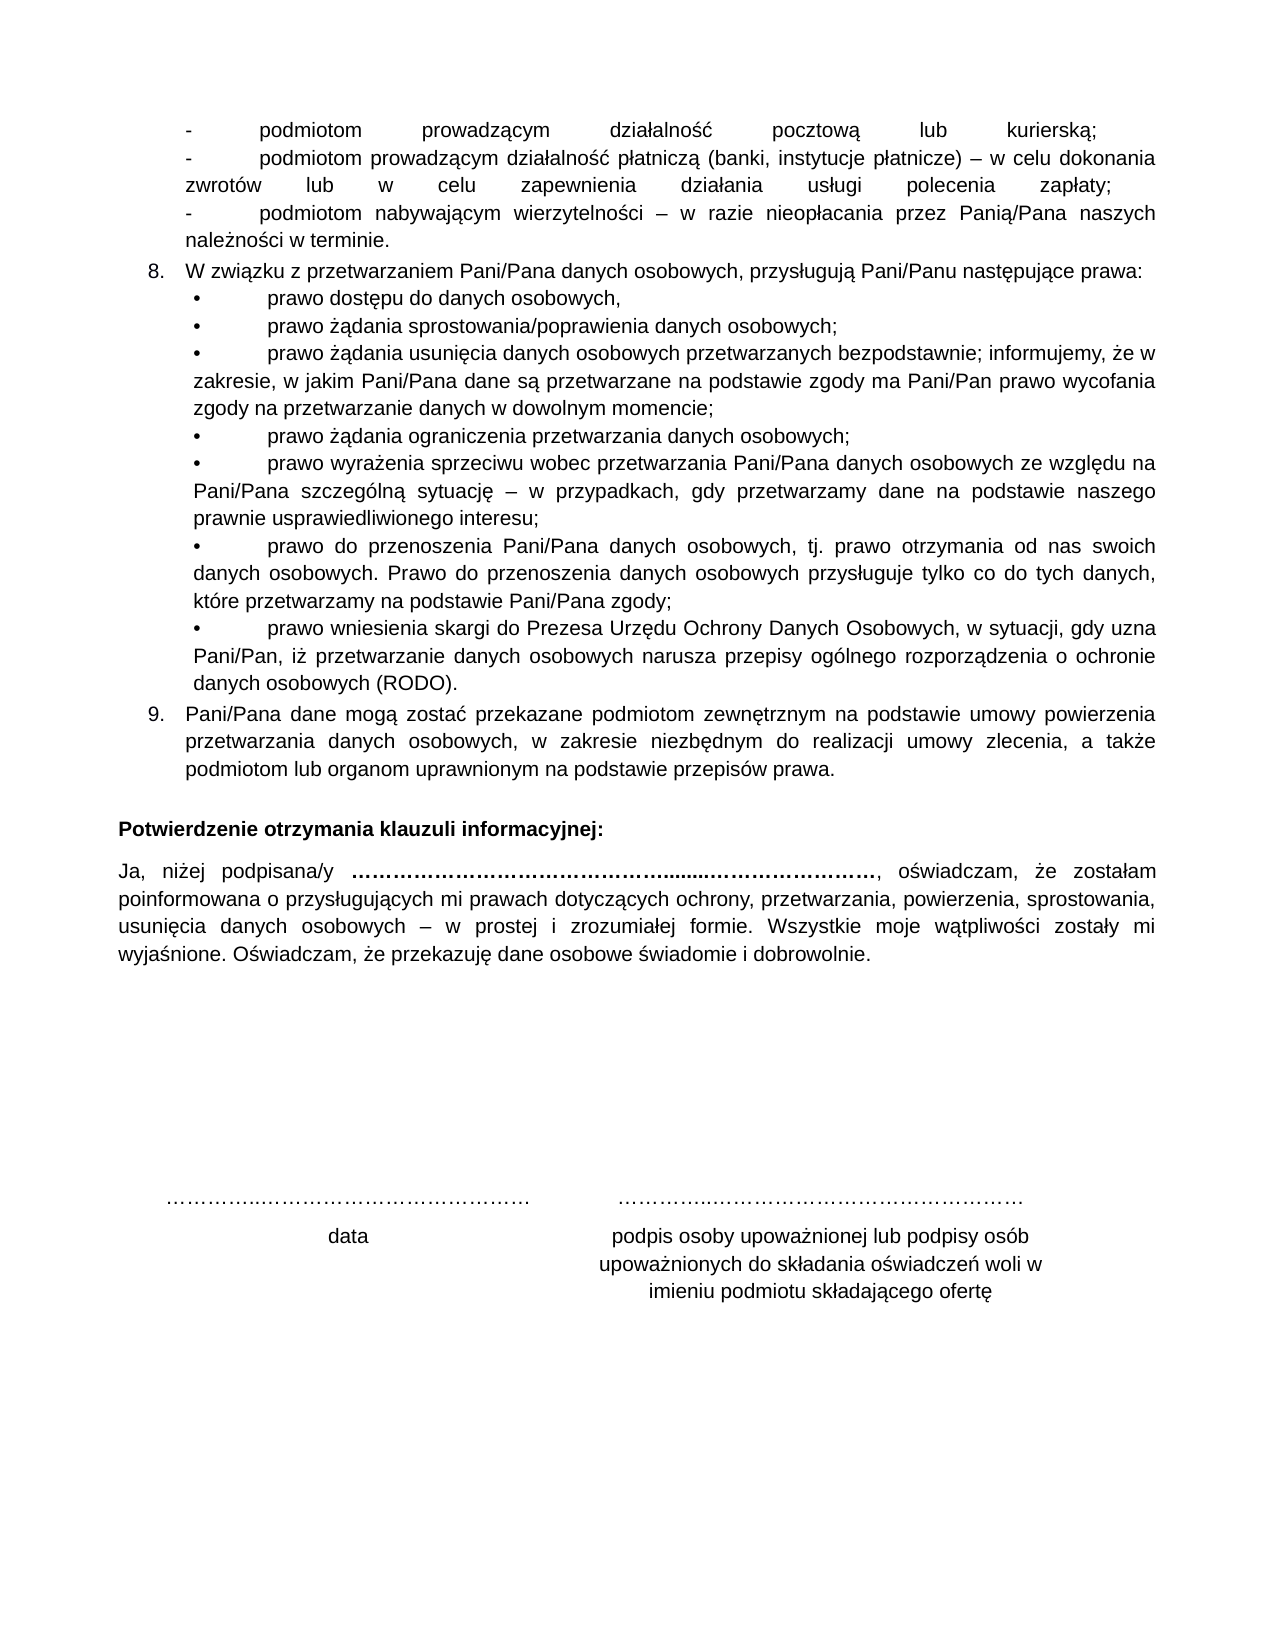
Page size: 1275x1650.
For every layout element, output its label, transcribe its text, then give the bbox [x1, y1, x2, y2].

text • prawo wyrażenia sprzeciwu wobec przetwarzania Pani/Pana danych osobowych ze względu na Pani/Pana szczególną sytuację – w przypadkach, gdy przetwarzamy dane na podstawie naszego prawnie usprawiedliwionego interesu; [193, 451, 1157, 530]
text • prawo żądania ograniczenia przetwarzania danych osobowych; [193, 423, 1157, 447]
list - podmiotom prowadzącym działalność pocztową lub kurierską; - podmiotom prowadzącym działalność płatniczą (banki, instytucje płatnicze) – w celu dokonania zwrotów lub w celu zapewnienia działania usługi polecenia zapłaty; - podmiotom nabywającym wierzytelności – w razie nieopłacania przez Panią/Pana naszych należności w terminie. [148, 118, 1157, 252]
text • prawo żądania usunięcia danych osobowych przetwarzanych bezpodstawnie; informujemy, że w zakresie, w jakim Pani/Pana dane są przetwarzane na podstawie zgody ma Pani/Pan prawo wycofania zgody na przetwarzanie danych w dowolnym momencie; [193, 341, 1157, 420]
text • prawo dostępu do danych osobowych, [193, 286, 1157, 310]
text • prawo do przenoszenia Pani/Pana danych osobowych, tj. prawo otrzymania od nas swoich danych osobowych. Prawo do przenoszenia danych osobowych przysługuje tylko co do tych danych, które przetwarzamy na podstawie Pani/Pana zgody; [193, 533, 1157, 612]
text Potwierdzenie otrzymania klauzuli informacyjnej: [118, 816, 1157, 840]
list Pani/Pana dane mogą zostać przekazane podmiotom zewnętrznym na podstawie umowy powierzenia przetwarzania danych osobowych, w zakresie niezbędnym do realizacji umowy zlecenia, a także podmiotom lub organom uprawnionym na podstawie przepisów prawa. [148, 701, 1157, 780]
table_cell podpis osoby upoważnionej lub podpisy osób upoważnionych do składania oświadczeń woli w imieniu podmiotu składającego ofertę [584, 1221, 1057, 1316]
text • prawo wniesienia skargi do Prezesa Urzędu Ochrony Danych Osobowych, w sytuacji, gdy uzna Pani/Pan, iż przetwarzanie danych osobowych narusza przepisy ogólnego rozporządzenia o ochronie danych osobowych (RODO). [193, 616, 1157, 695]
table_header …………..………………………………… [112, 1182, 584, 1221]
table_header …………..……………………………………… [584, 1182, 1057, 1221]
table_cell data [112, 1221, 584, 1316]
text • prawo żądania sprostowania/poprawienia danych osobowych; [193, 313, 1157, 337]
text Ja, niżej podpisana/y ………………………………………........……………………, oświadczam, że zostałam poinformowana o przysługujących mi prawach dotyczących ochrony, przetwarzania, powierzenia, sprostowania, usunięcia danych osobowych – w prostej i zrozumiałej formie. Wszystkie moje wątpliwości zostały mi wyjaśnione. Oświadczam, że przekazuję dane osobowe świadomie i dobrowolnie. [118, 859, 1157, 966]
list W związku z przetwarzaniem Pani/Pana danych osobowych, przysługują Pani/Panu następujące prawa: [148, 258, 1157, 282]
